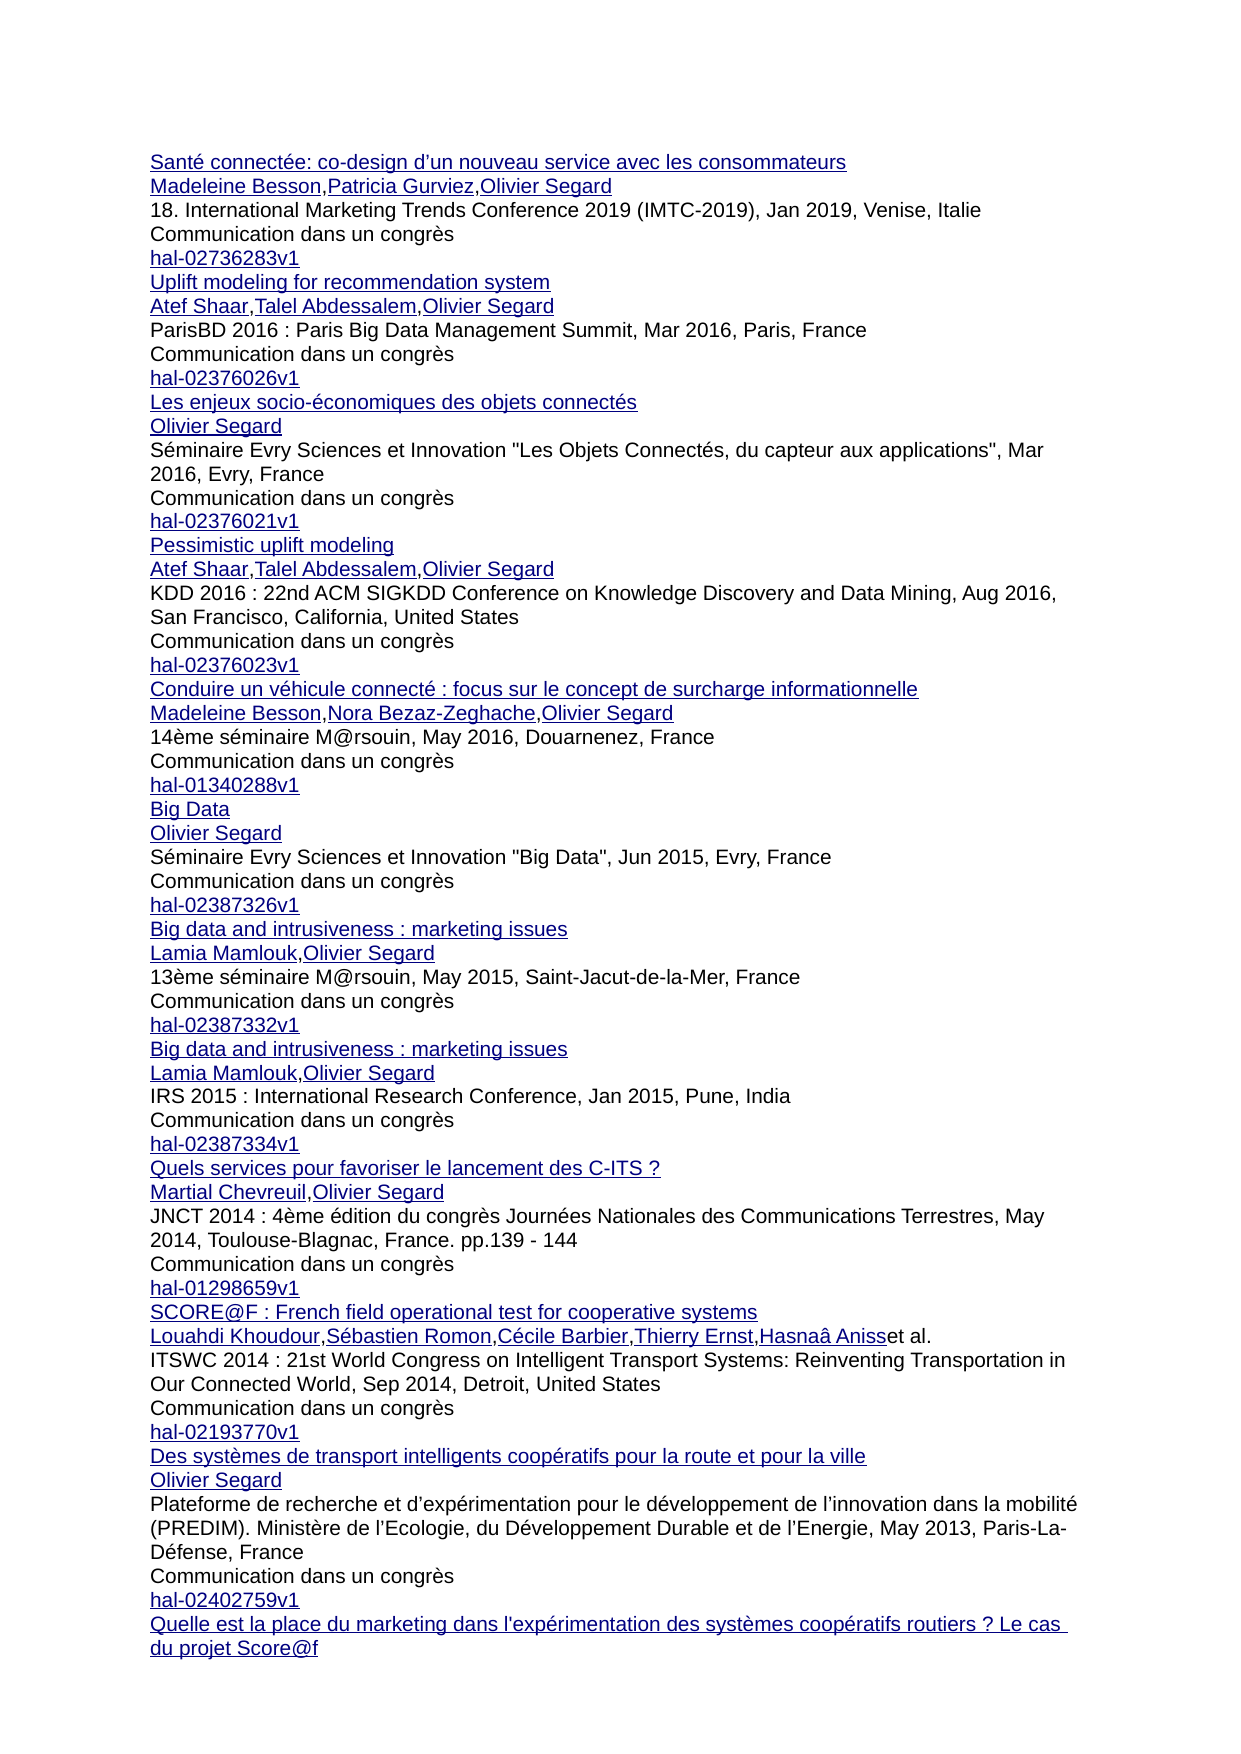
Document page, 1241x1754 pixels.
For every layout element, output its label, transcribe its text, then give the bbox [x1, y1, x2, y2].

table_cell Santé connectée: co-design d’un nouveau service avec les consommateurs Madeleine Besson,Patricia Gurviez,Olivier Segard 18. International Marketing Trends Conference 2019 (IMTC-2019), Jan 2019, Venise, Italie Communication dans un congrès hal-02736283v1 [150, 150, 1090, 270]
table_cell Les enjeux socio-économiques des objets connectés Olivier Segard Séminaire Evry Sciences et Innovation "Les Objets Connectés, du capteur aux applications", Mar 2016, Evry, France Communication dans un congrès hal-02376021v1 [150, 390, 1090, 533]
table_cell Conduire un véhicule connecté : focus sur le concept de surcharge informationnelle Madeleine Besson,Nora Bezaz-Zeghache,Olivier Segard 14ème séminaire M@rsouin, May 2016, Douarnenez, France Communication dans un congrès hal-01340288v1 [150, 677, 1090, 797]
table_cell Big data and intrusiveness : marketing issues Lamia Mamlouk,Olivier Segard IRS 2015 : International Research Conference, Jan 2015, Pune, India Communication dans un congrès hal-02387334v1 [150, 1036, 1090, 1156]
table_cell Big Data Olivier Segard Séminaire Evry Sciences et Innovation "Big Data", Jun 2015, Evry, France Communication dans un congrès hal-02387326v1 [150, 797, 1090, 917]
table_cell Quels services pour favoriser le lancement des C-ITS ? Martial Chevreuil,Olivier Segard JNCT 2014 : 4ème édition du congrès Journées Nationales des Communications Terrestres, May 2014, Toulouse-Blagnac, France. pp.139 - 144 Communication dans un congrès hal-01298659v1 [150, 1156, 1090, 1300]
table_cell Quelle est la place du marketing dans l'expérimentation des systèmes coopératifs routiers ? Le cas du projet Score@f [150, 1611, 1090, 1659]
table_cell Pessimistic uplift modeling Atef Shaar,Talel Abdessalem,Olivier Segard KDD 2016 : 22nd ACM SIGKDD Conference on Knowledge Discovery and Data Mining, Aug 2016, San Francisco, California, United States Communication dans un congrès hal-02376023v1 [150, 533, 1090, 677]
table_cell Big data and intrusiveness : marketing issues Lamia Mamlouk,Olivier Segard 13ème séminaire M@rsouin, May 2015, Saint-Jacut-de-la-Mer, France Communication dans un congrès hal-02387332v1 [150, 917, 1090, 1036]
table_cell Uplift modeling for recommendation system Atef Shaar,Talel Abdessalem,Olivier Segard ParisBD 2016 : Paris Big Data Management Summit, Mar 2016, Paris, France Communication dans un congrès hal-02376026v1 [150, 270, 1090, 389]
table_cell Des systèmes de transport intelligents coopératifs pour la route et pour la ville Olivier Segard Plateforme de recherche et d’expérimentation pour le développement de l’innovation dans la mobilité (PREDIM). Ministère de l’Ecologie, du Développement Durable et de l’Energie, May 2013, Paris-La-Défense, France Communication dans un congrès hal-02402759v1 [150, 1444, 1090, 1611]
table_cell SCORE@F : French field operational test for cooperative systems Louahdi Khoudour,Sébastien Romon,Cécile Barbier,Thierry Ernst,Hasnaâ Anisset al. ITSWC 2014 : 21st World Congress on Intelligent Transport Systems: Reinventing Transportation in Our Connected World, Sep 2014, Detroit, United States Communication dans un congrès hal-02193770v1 [150, 1300, 1090, 1444]
